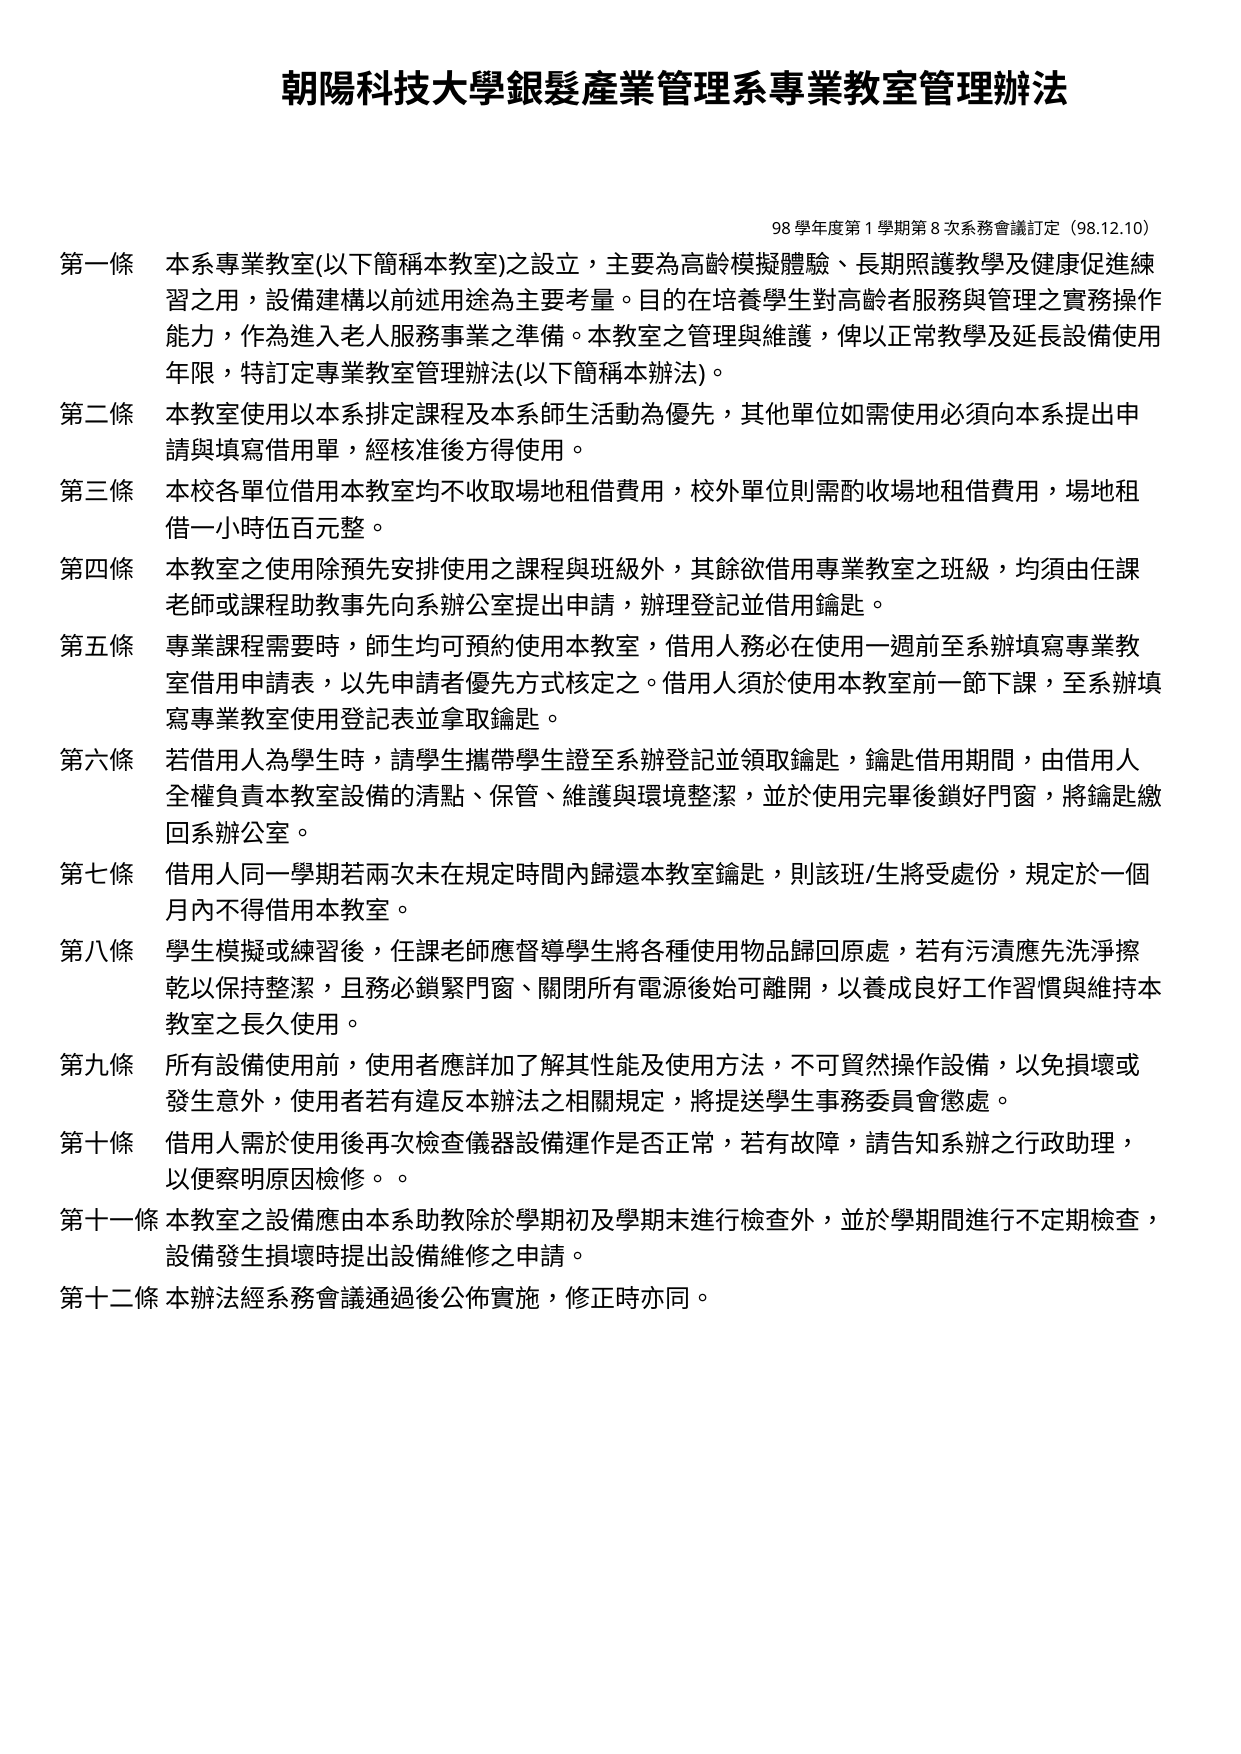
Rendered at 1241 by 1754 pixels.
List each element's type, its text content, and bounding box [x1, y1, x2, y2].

list 本校各單位借用本教室均不收取場地租借費用，校外單位則需酌收場地租借費用，場地租借一小時伍百元整。 [59, 472, 1162, 544]
list 若借用人為學生時，請學生攜帶學生證至系辦登記並領取鑰匙，鑰匙借用期間，由借用人全權負責本教室設備的清點、保管、維護與環境整潔，並於使用完畢後鎖好門窗，將鑰匙繳回系辦公室。 [59, 741, 1162, 849]
list 本系專業教室(以下簡稱本教室)之設立，主要為高齡模擬體驗、長期照護教學及健康促進練習之用，設備建構以前述用途為主要考量。目的在培養學生對高齡者服務與管理之實務操作能力，作為進入老人服務事業之準備。本教室之管理與維護，俾以正常教學及延長設備使用年限，特訂定專業教室管理辦法(以下簡稱本辦法)。 [59, 244, 1162, 389]
list 借用人同一學期若兩次未在規定時間內歸還本教室鑰匙，則該班/生將受處份，規定於一個月內不得借用本教室。 [59, 854, 1162, 927]
list 本教室之使用除預先安排使用之課程與班級外，其餘欲借用專業教室之班級，均須由任課老師或課程助教事先向系辦公室提出申請，辦理登記並借用鑰匙。 [59, 549, 1162, 622]
text 朝陽科技大學銀髮產業管理系專業教室管理辦法 [59, 59, 1240, 113]
list 借用人需於使用後再次檢查儀器設備運作是否正常，若有故障，請告知系辦之行政助理，以便察明原因檢修。。 [59, 1123, 1162, 1196]
list 本教室之設備應由本系助教除於學期初及學期末進行檢查外，並於學期間進行不定期檢查，設備發生損壞時提出設備維修之申請。 [59, 1201, 1162, 1273]
list 學生模擬或練習後，任課老師應督導學生將各種使用物品歸回原處，若有污漬應先洗淨擦乾以保持整潔，且務必鎖緊門窗、關閉所有電源後始可離開，以養成良好工作習慣與維持本教室之長久使用。 [59, 932, 1162, 1041]
list 本辦法經系務會議通過後公佈實施，修正時亦同。 [59, 1278, 1162, 1314]
list 本教室使用以本系排定課程及本系師生活動為優先，其他單位如需使用必須向本系提出申請與填寫借用單，經核准後方得使用。 [59, 394, 1162, 467]
text 98學年度第1學期第8次系務會議訂定（98.12.10） [59, 214, 1159, 239]
list 專業課程需要時，師生均可預約使用本教室，借用人務必在使用一週前至系辦填寫專業教室借用申請表，以先申請者優先方式核定之。借用人須於使用本教室前一節下課，至系辦填寫專業教室使用登記表並拿取鑰匙。 [59, 627, 1162, 736]
list 所有設備使用前，使用者應詳加了解其性能及使用方法，不可貿然操作設備，以免損壞或發生意外，使用者若有違反本辦法之相關規定，將提送學生事務委員會懲處。 [59, 1046, 1162, 1118]
